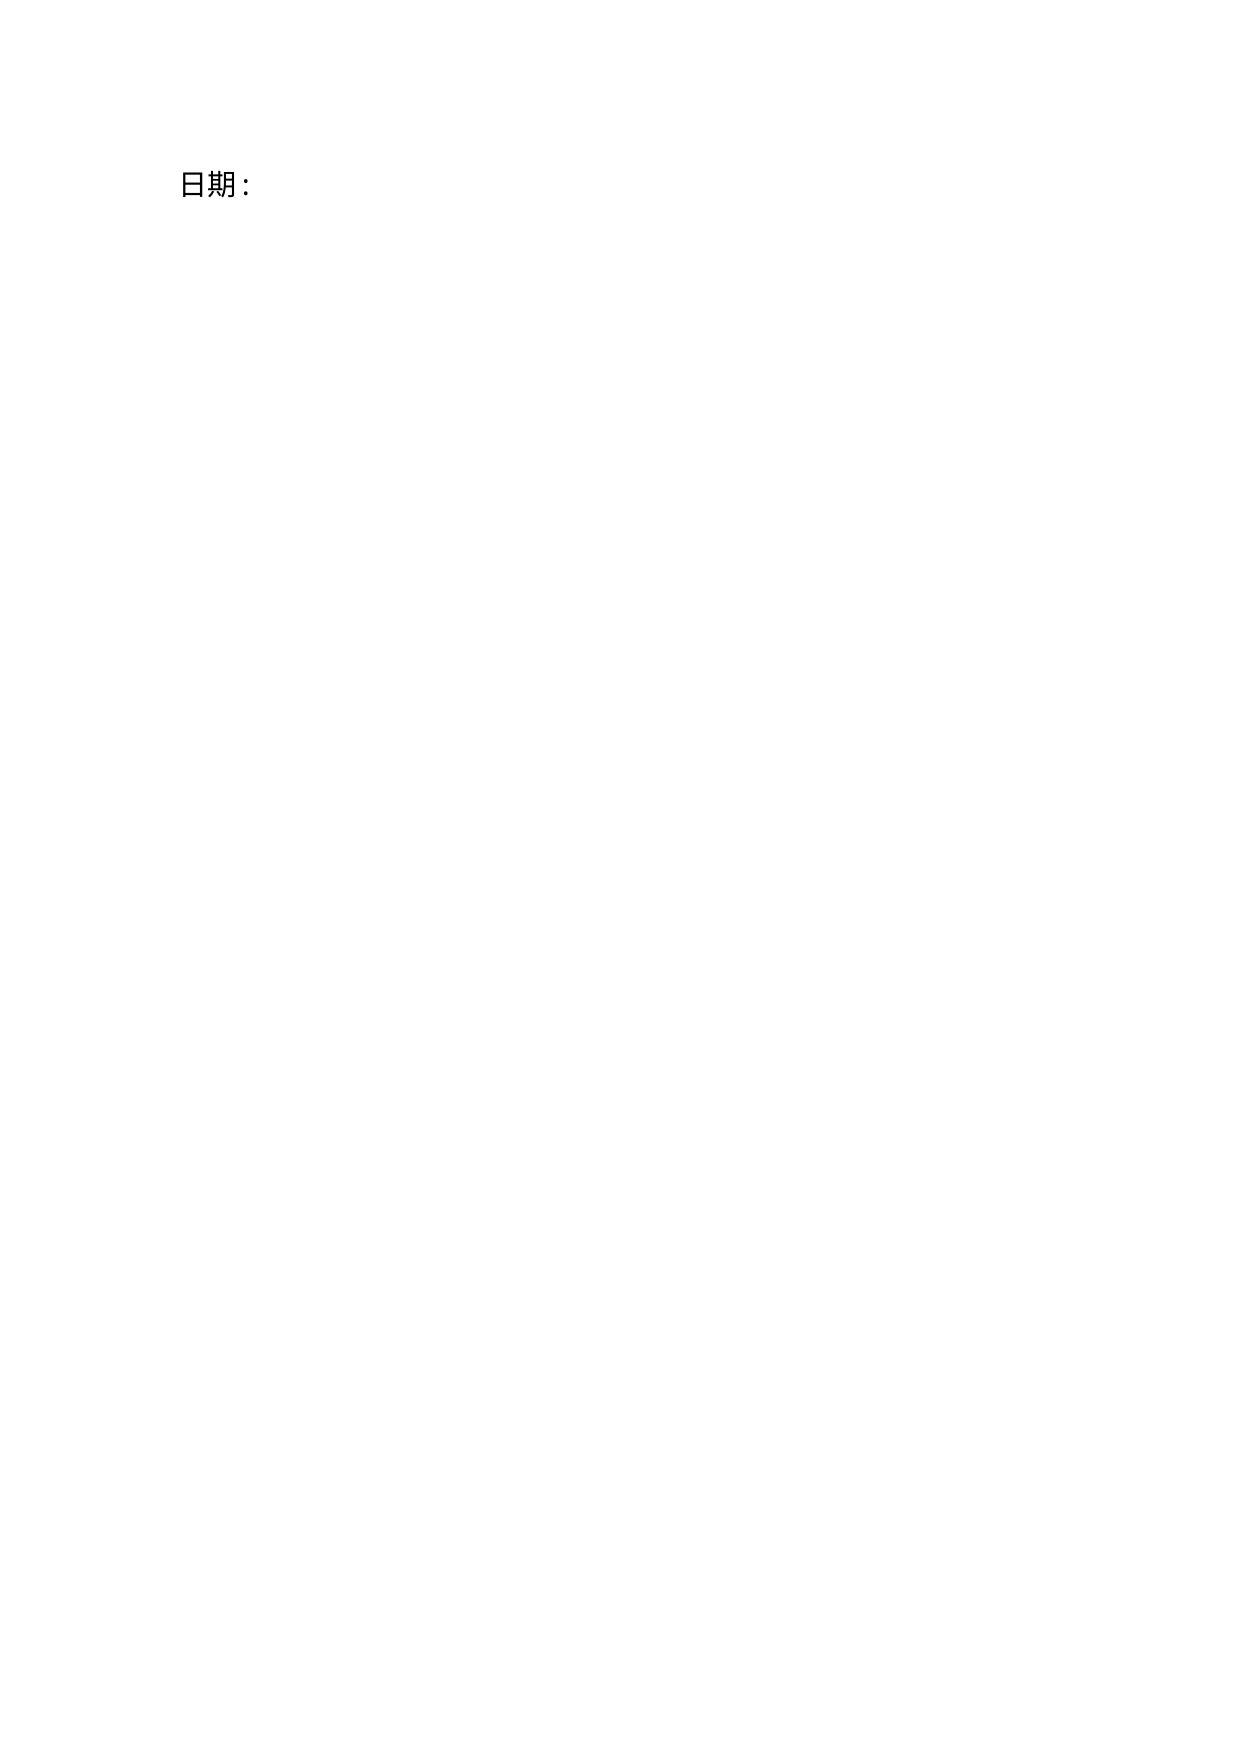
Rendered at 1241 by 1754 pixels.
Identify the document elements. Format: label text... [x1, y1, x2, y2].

text 日期: [178, 148, 1122, 204]
